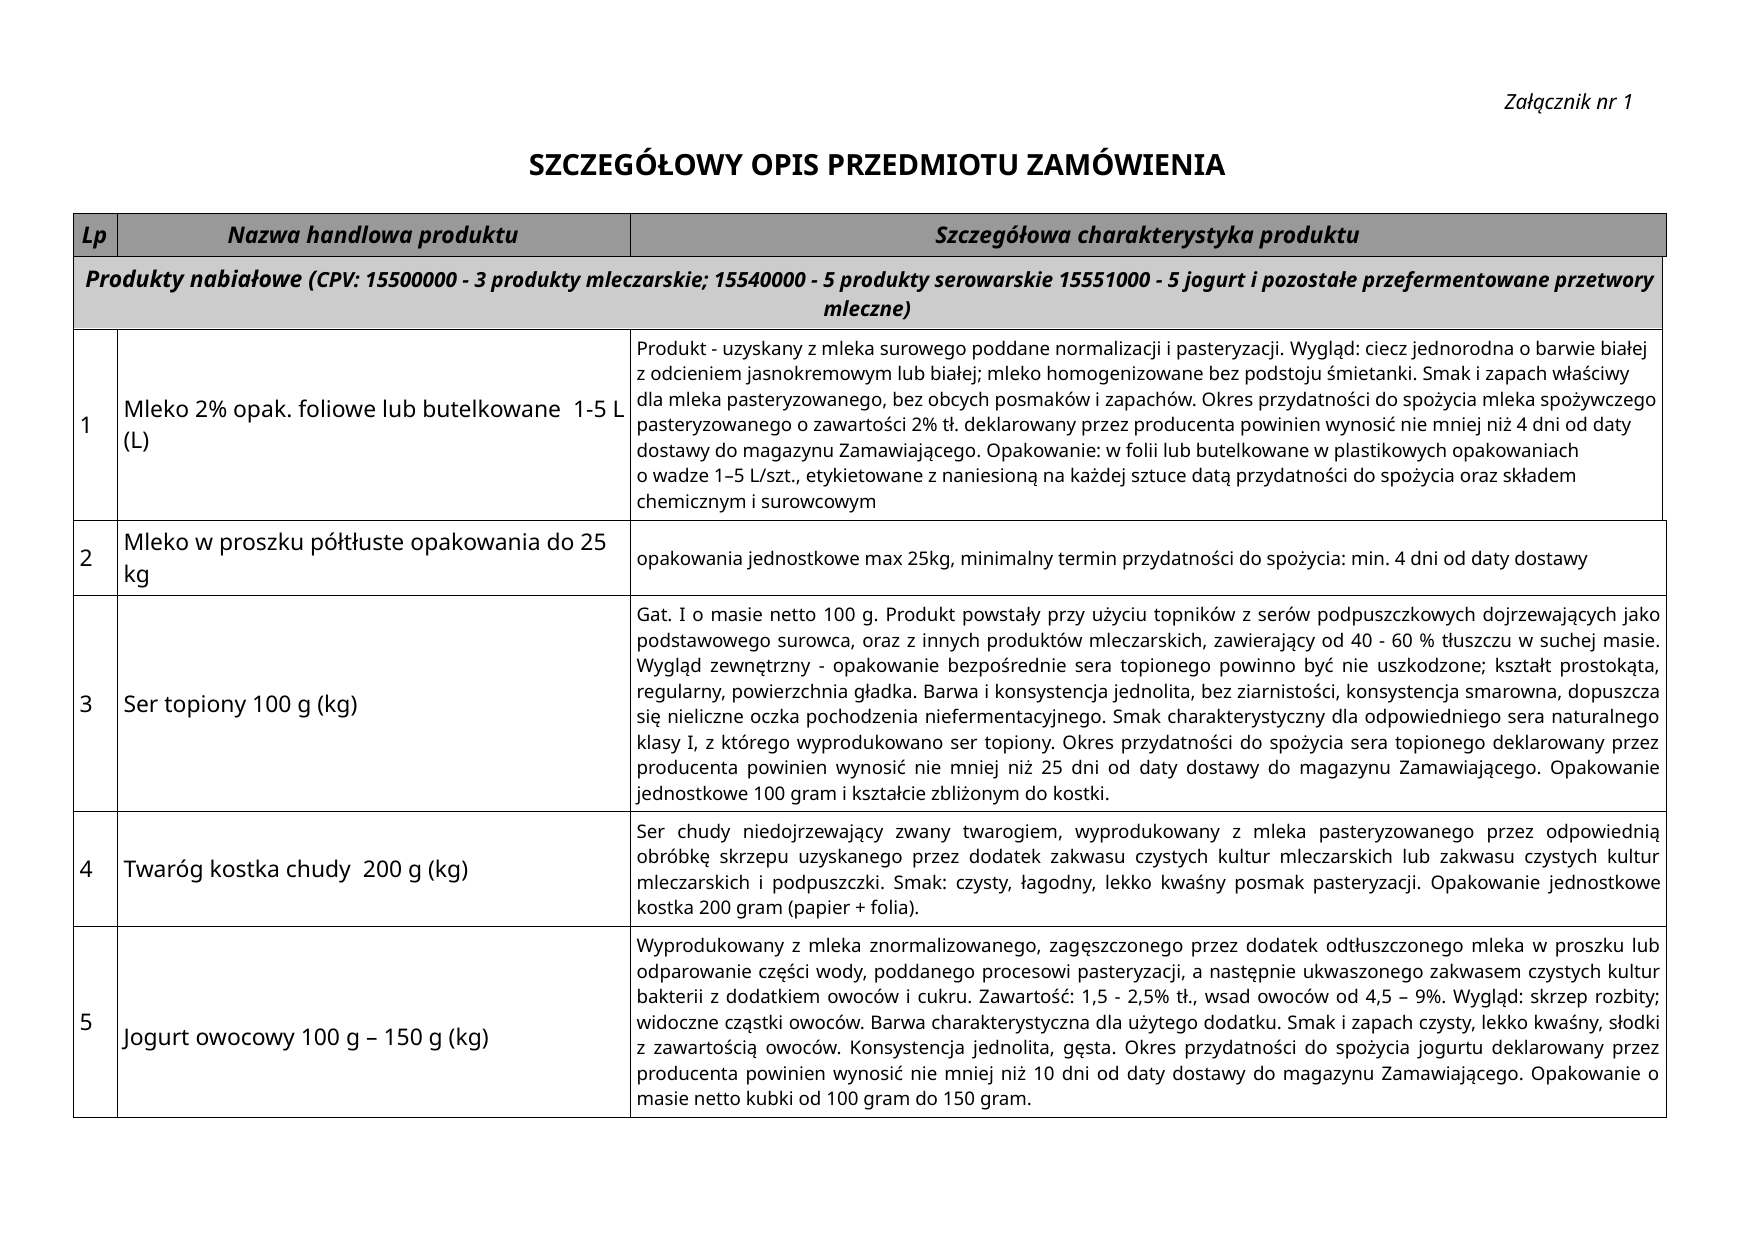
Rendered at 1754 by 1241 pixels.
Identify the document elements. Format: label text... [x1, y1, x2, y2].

table_header Lp [74, 214, 117, 256]
table_cell Mleko w proszku półtłuste opakowania do 25 kg [118, 521, 630, 594]
table_cell 1 [74, 330, 117, 519]
table_cell Jogurt owocowy 100 g – 150 g (kg) [118, 927, 630, 1117]
table_header Nazwa handlowa produktu [118, 214, 630, 256]
table_cell 3 [74, 596, 117, 811]
table_cell Wyprodukowany z mleka znormalizowanego, zagęszczonego przez dodatek odtłuszczonego mleka w proszku lub odparowanie części wody, poddanego procesowi pasteryzacji, a następnie ukwaszonego zakwasem czystych kultur bakterii z dodatkiem owoców i cukru. Zawartość: 1,5 - 2,5% tł., wsad owoców od 4,5 – 9%. Wygląd: skrzep rozbity; widoczne cząstki owoców. Barwa charakterystyczna dla użytego dodatku. Smak i zapach czysty, lekko kwaśny, słodki z zawartością owoców. Konsystencja jednolita, gęsta. Okres przydatności do spożycia jogurtu deklarowany przez producenta powinien wynosić nie mniej niż 10 dni od daty dostawy do magazynu Zamawiającego. Opakowanie o masie netto kubki od 100 gram do 150 gram. [631, 927, 1666, 1117]
text SZCZEGÓŁOWY OPIS PRZEDMIOTU ZAMÓWIENIA [118, 144, 1636, 184]
table_cell [1663, 257, 1667, 328]
table_cell Ser topiony 100 g (kg) [118, 596, 630, 811]
table_header Szczegółowa charakterystyka produktu [631, 214, 1666, 256]
table_cell Produkt - uzyskany z mleka surowego poddane normalizacji i pasteryzacji. Wygląd: ciecz jednorodna o barwie białej z odcieniem jasnokremowym lub białej; mleko homogenizowane bez podstoju śmietanki. Smak i zapach właściwy dla mleka pasteryzowanego, bez obcych posmaków i zapachów. Okres przydatności do spożycia mleka spożywczego pasteryzowanego o zawartości 2% tł. deklarowany przez producenta powinien wynosić nie mniej niż 4 dni od daty dostawy do magazynu Zamawiającego. Opakowanie: w folii lub butelkowane w plastikowych opakowaniach o wadze 1–5 L/szt., etykietowane z naniesioną na każdej sztuce datą przydatności do spożycia oraz składem chemicznym i surowcowym [631, 330, 1662, 519]
table_cell [1663, 329, 1667, 519]
table_cell opakowania jednostkowe max 25kg, minimalny termin przydatności do spożycia: min. 4 dni od daty dostawy [631, 521, 1666, 594]
table_cell Twaróg kostka chudy 200 g (kg) [118, 812, 630, 926]
table_cell Mleko 2% opak. foliowe lub butelkowane 1-5 L (L) [118, 330, 630, 519]
table_cell Gat. I o masie netto 100 g. Produkt powstały przy użyciu topników z serów podpuszczkowych dojrzewających jako podstawowego surowca, oraz z innych produktów mleczarskich, zawierający od 40 - 60 % tłuszczu w suchej masie. Wygląd zewnętrzny - opakowanie bezpośrednie sera topionego powinno być nie uszkodzone; kształt prostokąta, regularny, powierzchnia gładka. Barwa i konsystencja jednolita, bez ziarnistości, konsystencja smarowna, dopuszcza się nieliczne oczka pochodzenia niefermentacyjnego. Smak charakterystyczny dla odpowiedniego sera naturalnego klasy I, z którego wyprodukowano ser topiony. Okres przydatności do spożycia sera topionego deklarowany przez producenta powinien wynosić nie mniej niż 25 dni od daty dostawy do magazynu Zamawiającego. Opakowanie jednostkowe 100 gram i kształcie zbliżonym do kostki. [631, 596, 1666, 811]
table_cell 2 [74, 521, 117, 594]
table_cell Produkty nabiałowe (CPV: 15500000 - 3 produkty mleczarskie; 15540000 - 5 produkty serowarskie 15551000 - 5 jogurt i pozostałe przefermentowane przetwory mleczne) [74, 257, 1662, 328]
table_cell 5 [74, 927, 117, 1117]
table_cell Ser chudy niedojrzewający zwany twarogiem, wyprodukowany z mleka pasteryzowanego przez odpowiednią obróbkę skrzepu uzyskanego przez dodatek zakwasu czystych kultur mleczarskich lub zakwasu czystych kultur mleczarskich i podpuszczki. Smak: czysty, łagodny, lekko kwaśny posmak pasteryzacji. Opakowanie jednostkowe kostka 200 gram (papier + folia). [631, 812, 1666, 926]
text Załącznik nr 1 [118, 87, 1636, 116]
table_cell 4 [74, 812, 117, 926]
